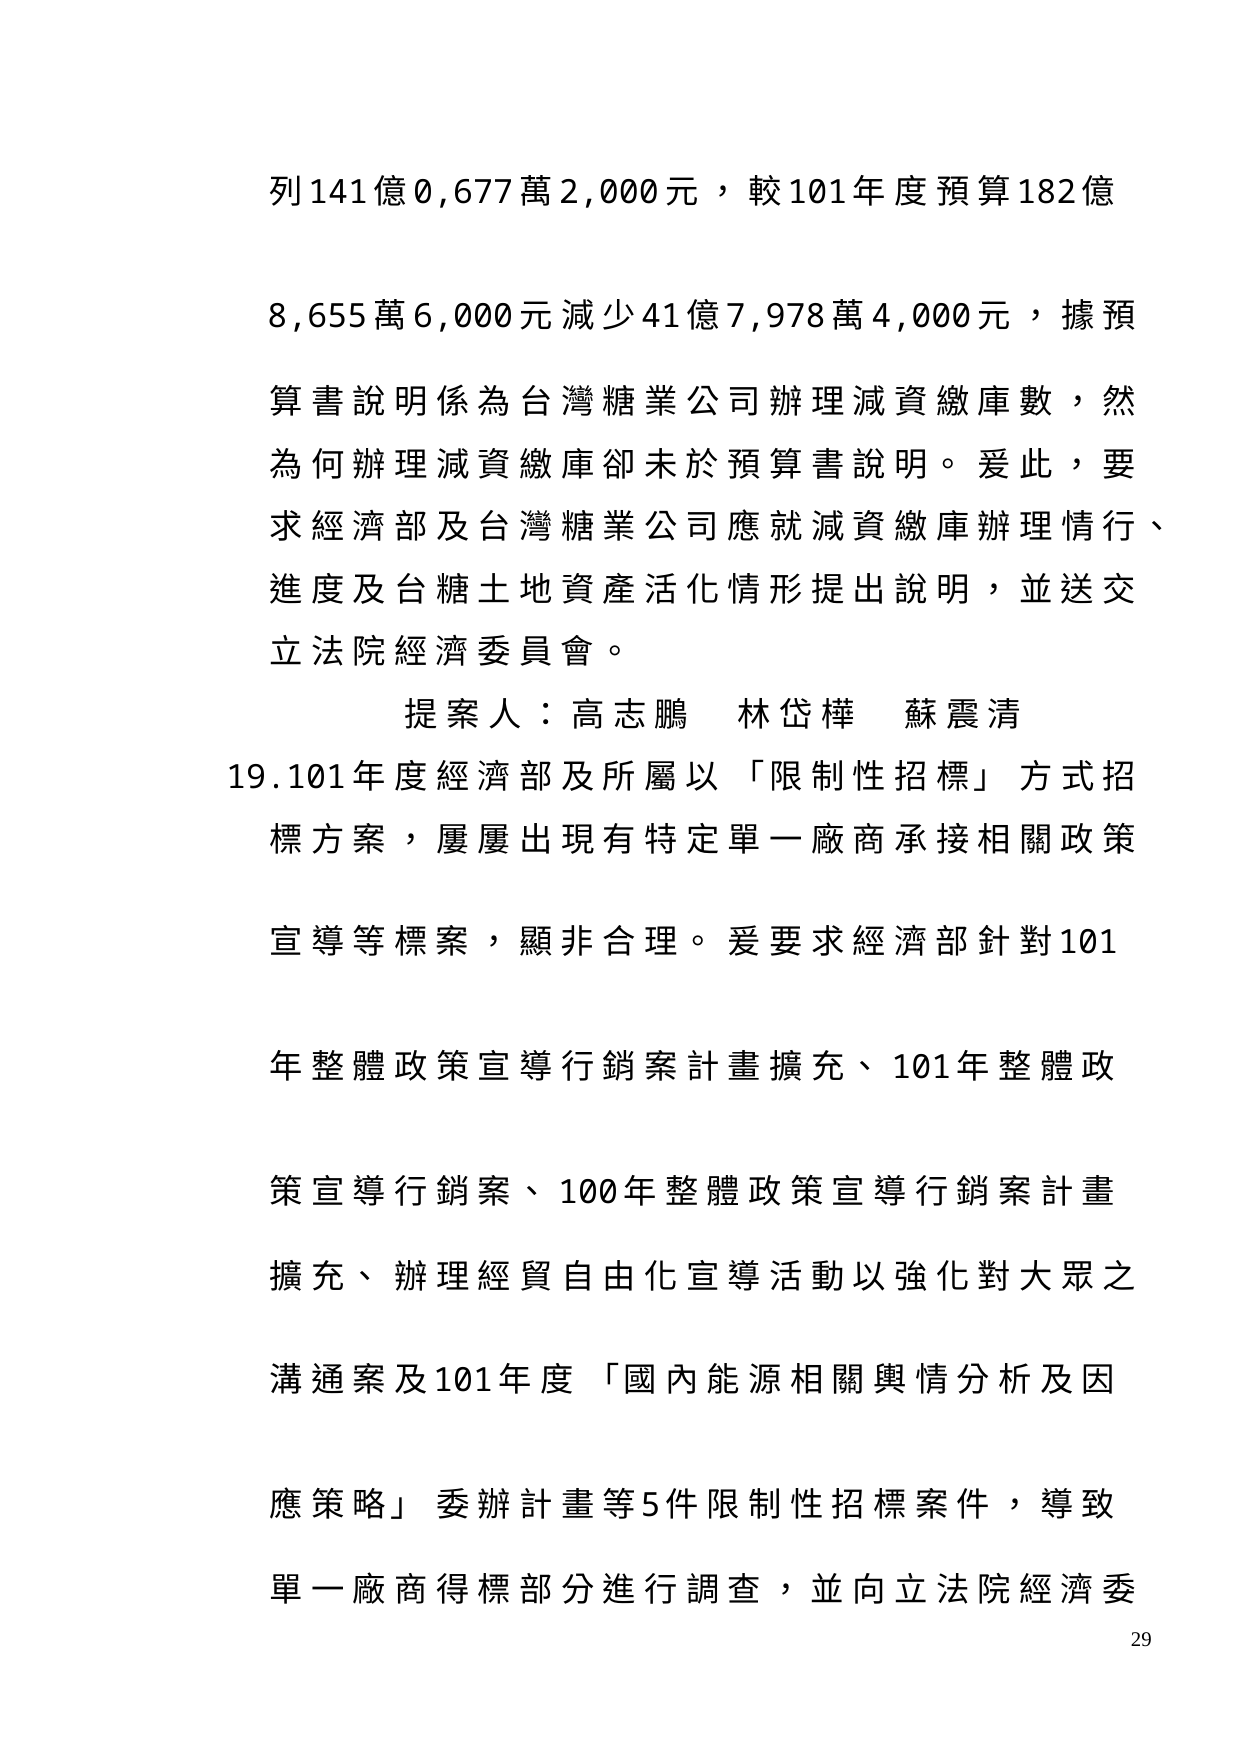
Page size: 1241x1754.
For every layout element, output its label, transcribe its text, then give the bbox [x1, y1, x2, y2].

text 18.經濟部102年度預算「財產收入—投資回收」編列141億0,677萬2,000元，較101年度預算182億8,655萬6,000元減少41億7,978萬4,000元，據預算書說明係為台灣糖業公司辦理減資繳庫數，然為何辦理減資繳庫卻未於預算書說明。爰此，要求經濟部及台灣糖業公司應就減資繳庫辦理情行、進度及台糖土地資產活化情形提出說明，並送交立法院經濟委員會。 [223, 108, 1150, 670]
text 19.101年度經濟部及所屬以「限制性招標」方式招標方案，屢屢出現有特定單一廠商承接相關政策宣導等標案，顯非合理。爰要求經濟部針對101年整體政策宣導行銷案計畫擴充、101年整體政策宣導行銷案、100年整體政策宣導行銷案計畫擴充、辦理經貿自由化宣導活動以強化對大眾之溝通案及101年度「國內能源相關輿情分析及因應策略」委辦計畫等5件限制性招標案件，導致單一廠商得標部分進行調查，並向立法院經濟委 [223, 733, 1150, 1608]
text 提案人：高志鵬 林岱樺 蘇震清 [396, 670, 1081, 733]
